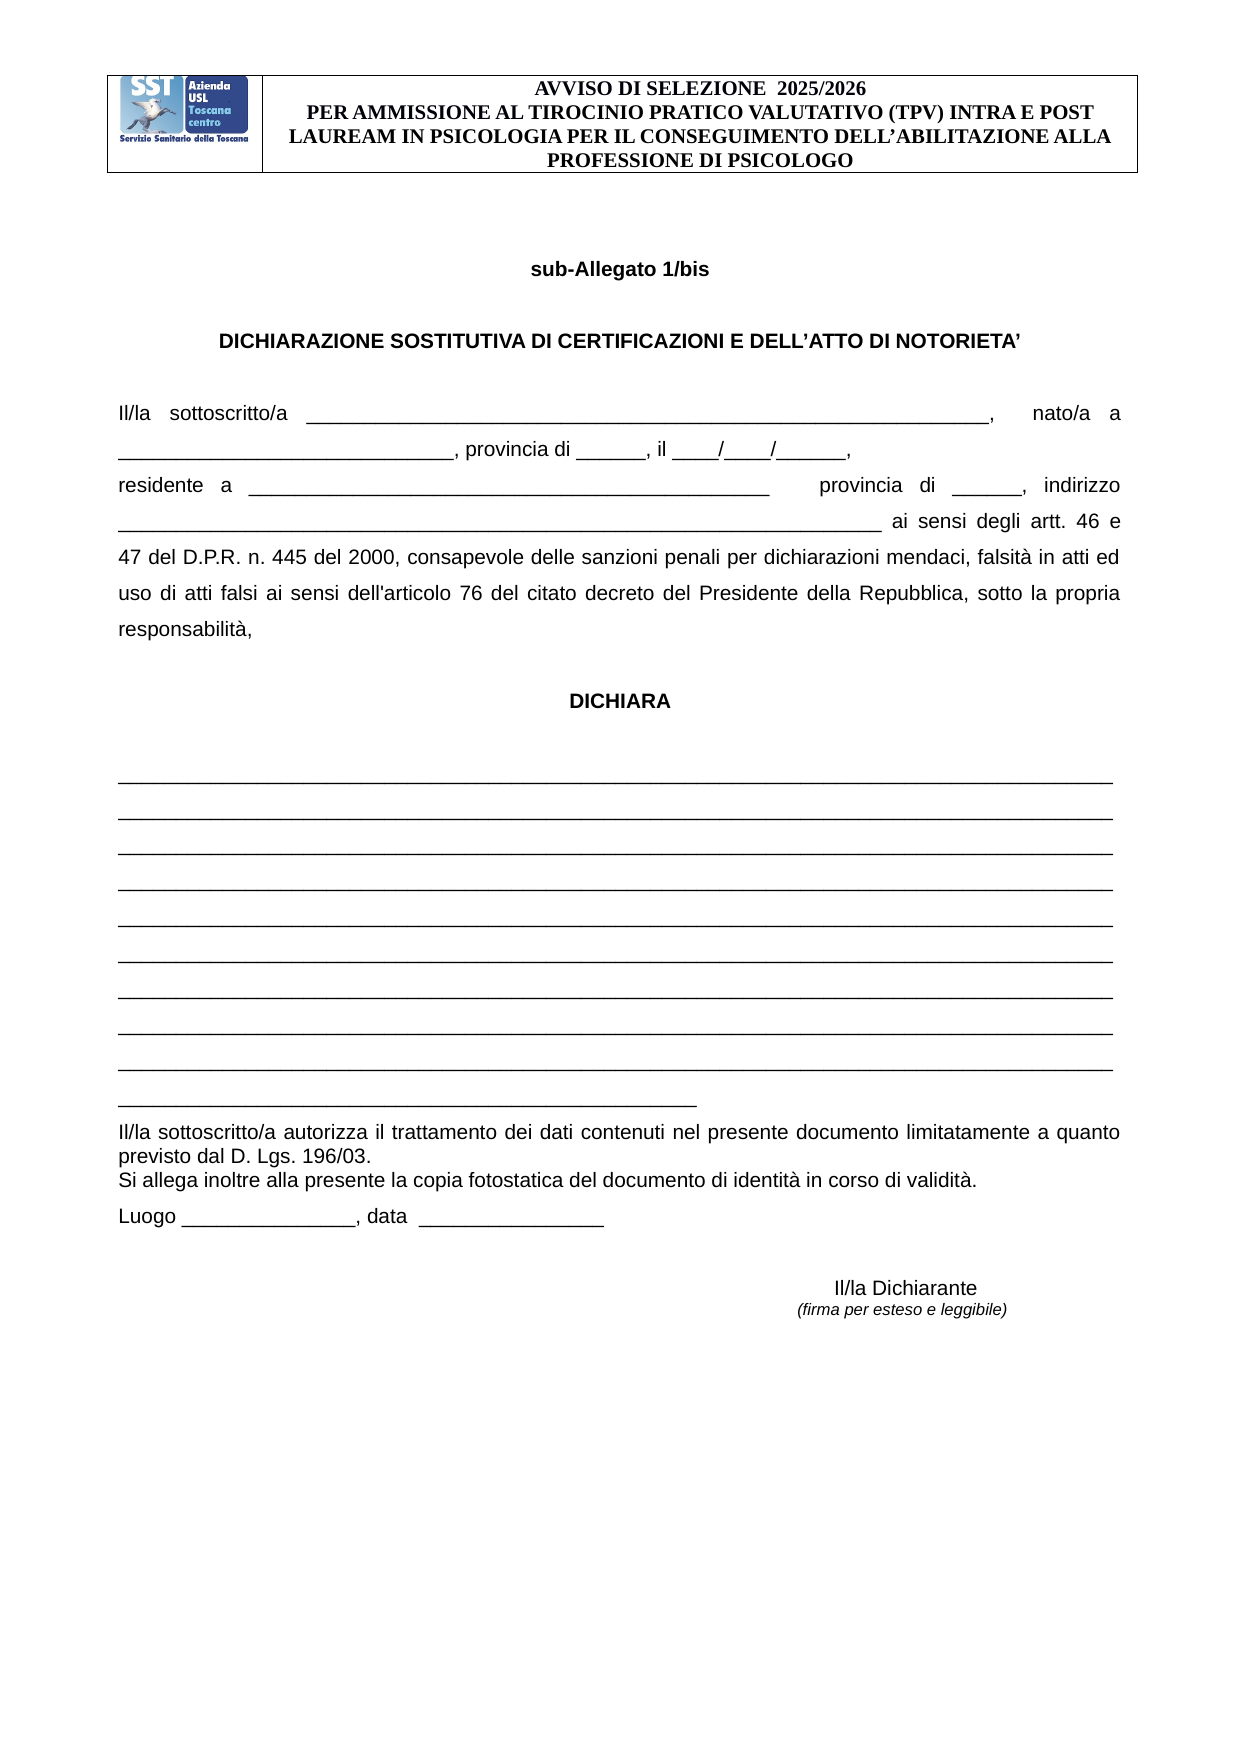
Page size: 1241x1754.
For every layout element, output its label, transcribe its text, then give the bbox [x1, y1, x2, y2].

text DICHIARA [118, 688, 1122, 712]
text Il/la sottoscritto/a ___________________________________________________________, nato/a a _____________________________, provincia di ______, il ____/____/______, [118, 401, 1122, 461]
text Luogo _______________, data ________________ [118, 1204, 1122, 1228]
text Si allega inoltre alla presente la copia fotostatica del documento di identità in corso di validità. [118, 1168, 1122, 1192]
text sub-Allegato 1/bis [118, 257, 1122, 281]
text (firma per esteso e leggibile) [487, 1299, 1122, 1319]
text Il/la Dichiarante [708, 1276, 1122, 1299]
text residente a _____________________________________________ provincia di ______, indirizzo __________________________________________________________________ ai sensi degli artt. 46 e 47 del D.P.R. n. 445 del 2000, consapevole delle sanzioni penali per dichiarazioni mendaci, falsità in atti ed uso di atti falsi ai sensi dell'articolo 76 del citato decreto del Presidente della Repubblica, sotto la propria responsabilità, [118, 473, 1122, 641]
text ________________________________________________________________________________________________________________________________________________________________________________________________________________________________________________________________________________________________________________________________________________________________________________________________________________________________________________________________________________________________________________________________________________________________________________________________________________________________________________________________________________________________________________________________________________________________________________________________________________________________________________________ [118, 760, 1122, 1108]
text DICHIARAZIONE SOSTITUTIVA DI CERTIFICAZIONI E DELL’ATTO DI NOTORIETA’ [118, 329, 1122, 353]
text Il/la sottoscritto/a autorizza il trattamento dei dati contenuti nel presente documento limitatamente a quanto previsto dal D. Lgs. 196/03. [118, 1120, 1122, 1168]
